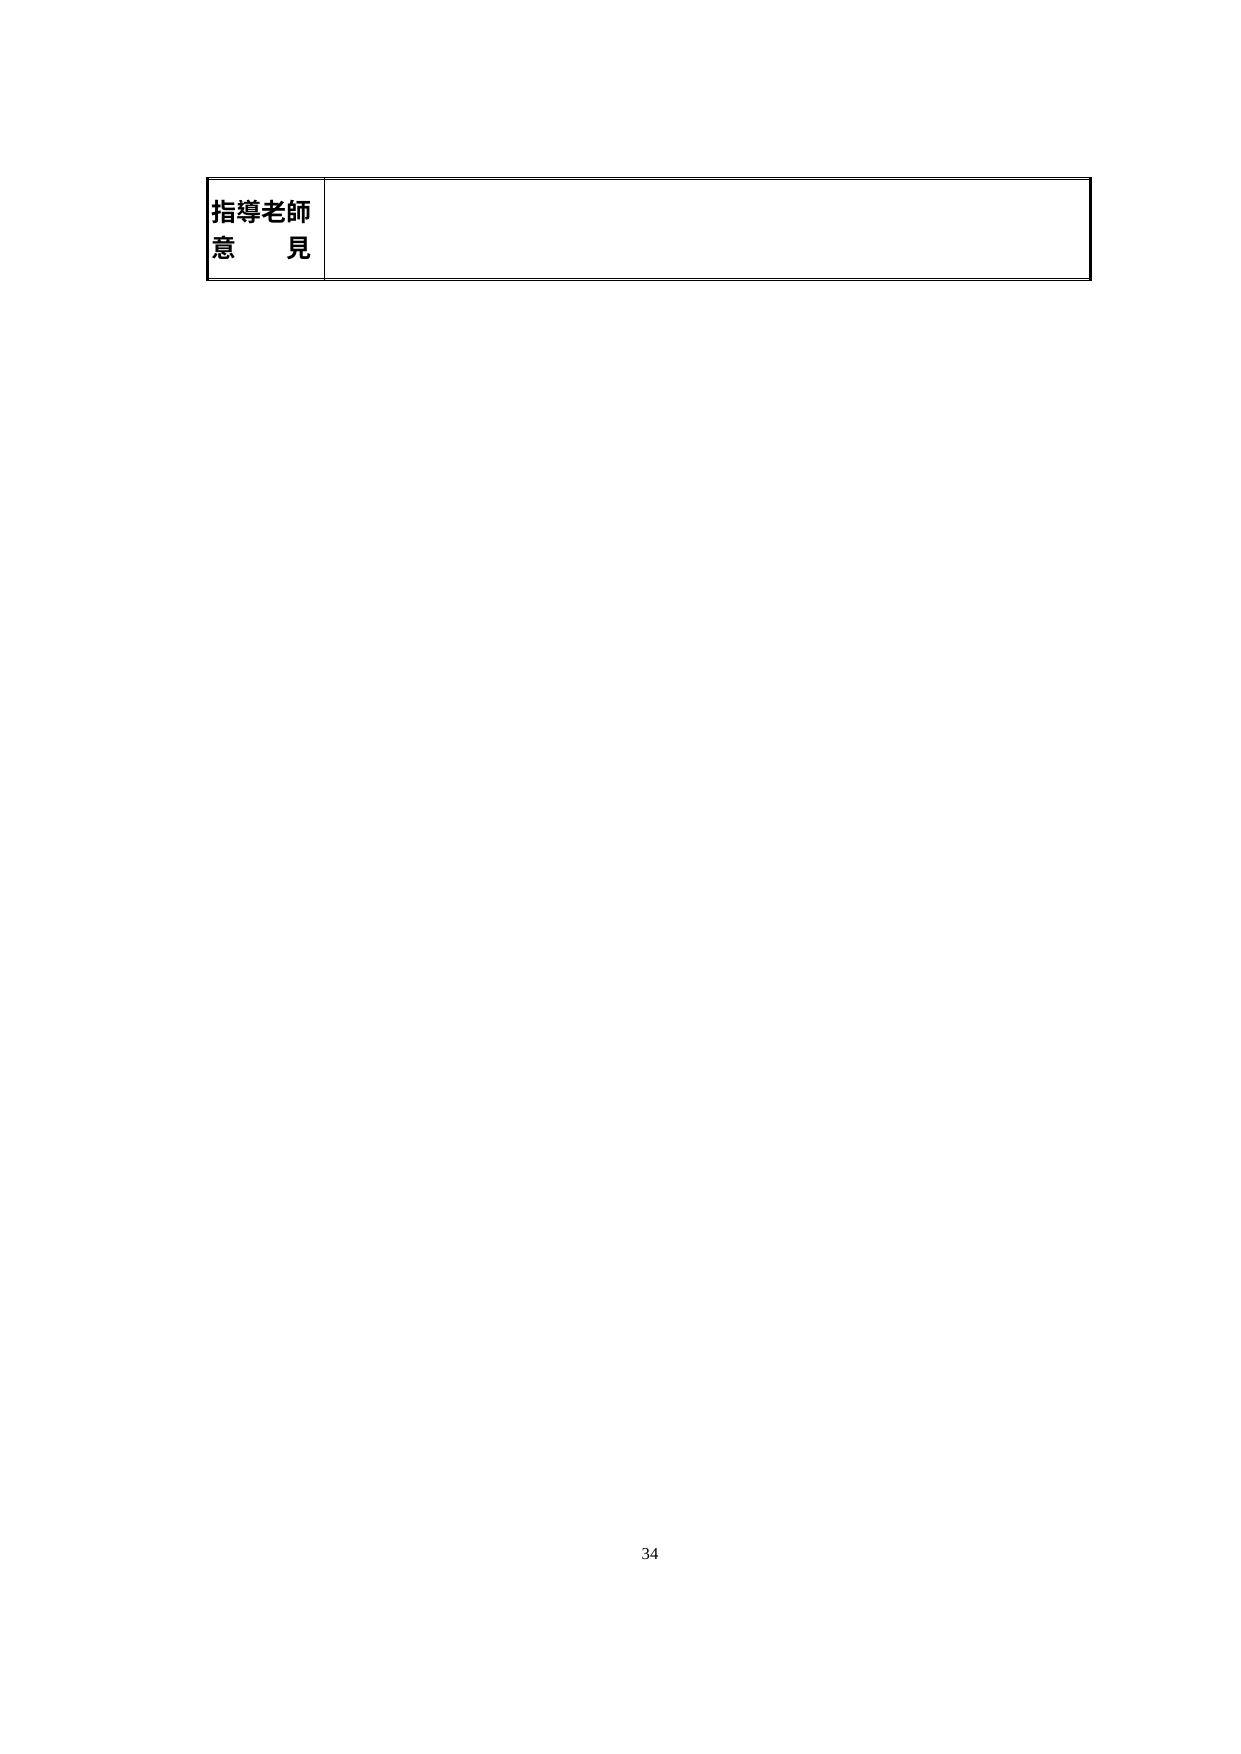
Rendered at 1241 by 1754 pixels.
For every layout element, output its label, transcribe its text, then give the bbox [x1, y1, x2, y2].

table_cell 指導老師 意 見 [209, 180, 324, 277]
table_cell [325, 180, 1089, 277]
